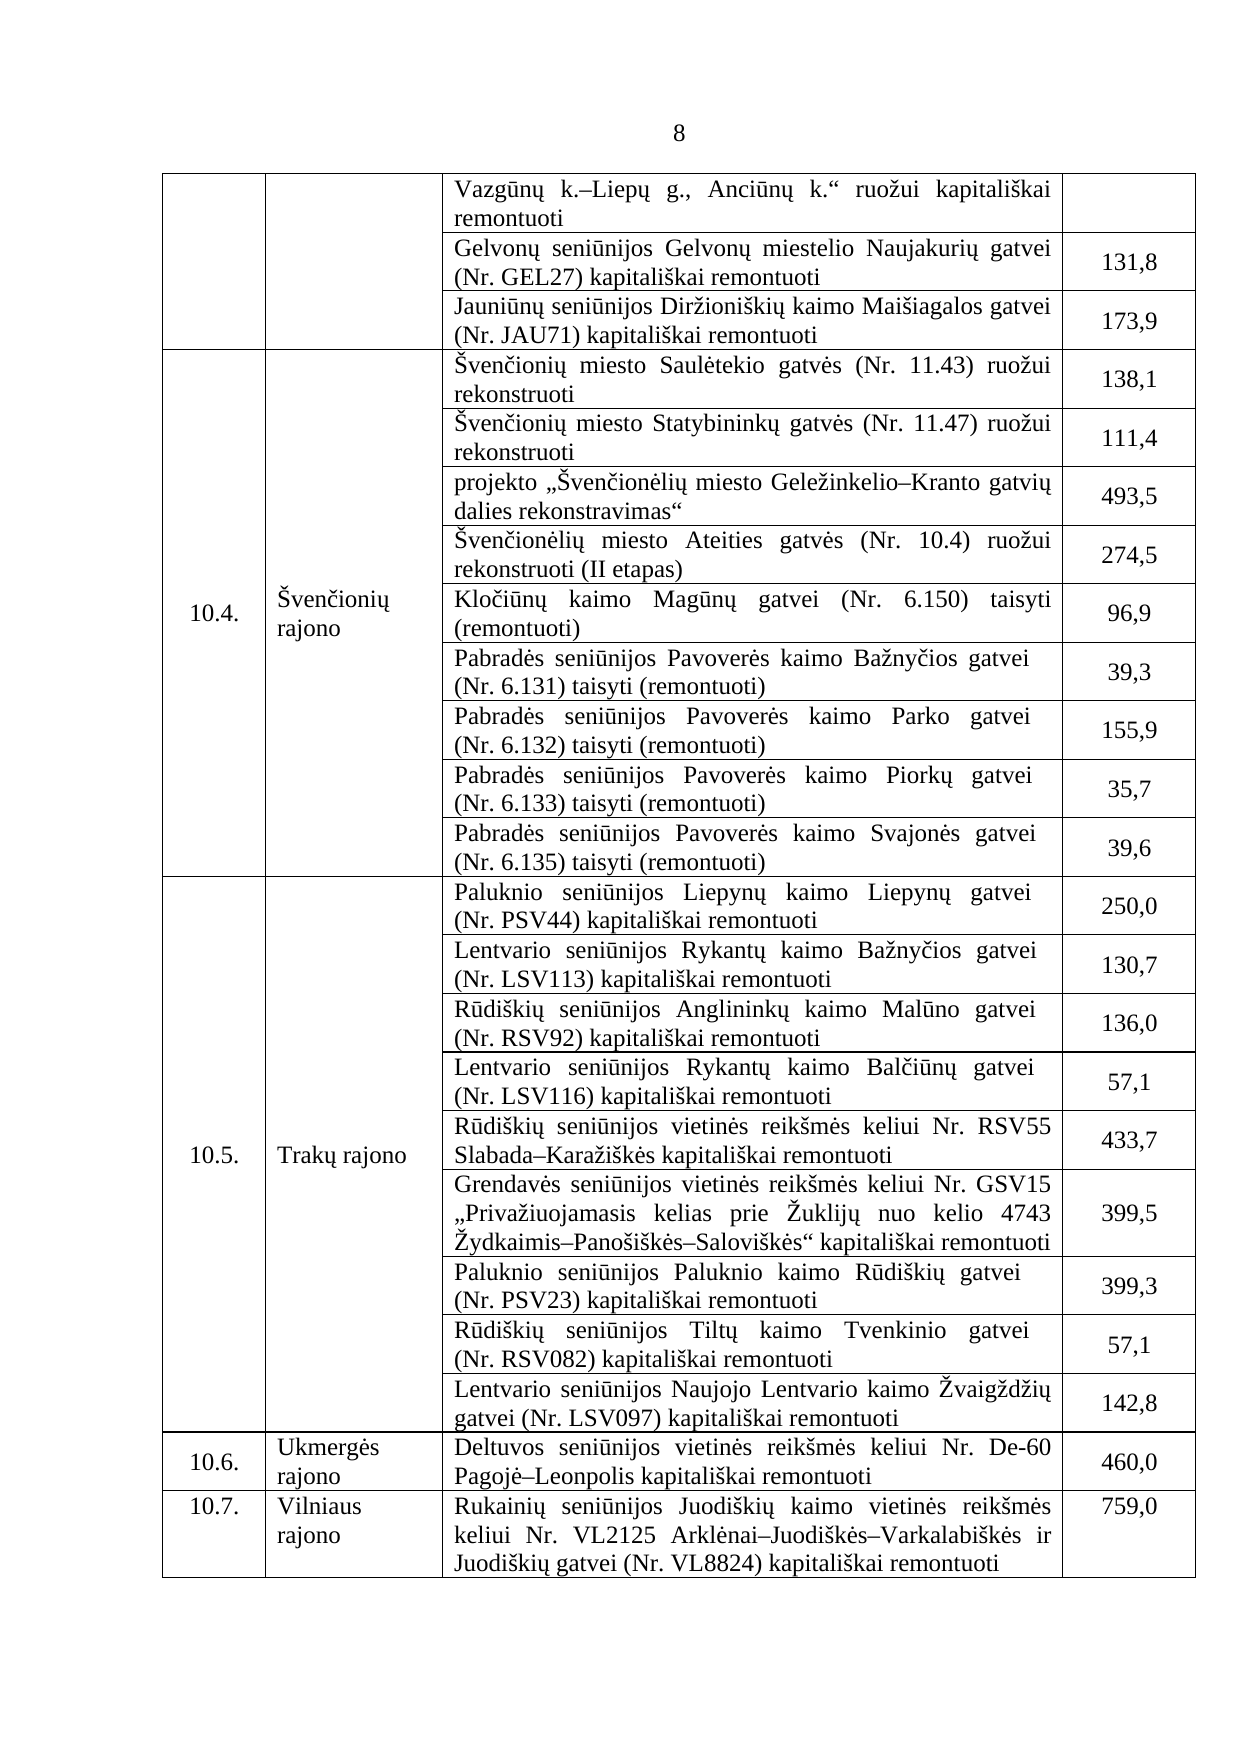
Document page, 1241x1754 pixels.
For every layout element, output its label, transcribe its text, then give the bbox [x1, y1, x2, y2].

table_cell Švenčionių miesto Saulėtekio gatvės (Nr. 11.43) ruožui rekonstruoti [443, 350, 1062, 407]
table_cell 57,1 [1063, 1053, 1195, 1110]
table_cell Rukainių seniūnijos Juodiškių kaimo vietinės reikšmės keliui Nr. VL2125 Arklėnai–Juodiškės–Varkalabiškės ir Juodiškių gatvei (Nr. VL8824) kapitališkai remontuoti [443, 1491, 1062, 1577]
table_cell 250,0 [1063, 877, 1195, 934]
table_cell Grendavės seniūnijos vietinės reikšmės keliui Nr. GSV15 „Privažiuojamasis kelias prie Žuklijų nuo kelio 4743 Žydkaimis–Panošiškės–Saloviškės“ kapitališkai remontuoti [443, 1170, 1062, 1256]
table_cell 130,7 [1063, 935, 1195, 993]
table_cell Ukmergės rajono [266, 1433, 442, 1490]
table_cell Trakų rajono [266, 877, 442, 1431]
table_cell Vilniaus rajono [266, 1491, 442, 1577]
table_cell Švenčionių miesto Statybininkų gatvės (Nr. 11.47) ruožui rekonstruoti [443, 409, 1062, 466]
table_cell 10.4. [163, 350, 265, 876]
table_cell [163, 174, 265, 349]
table_cell 57,1 [1063, 1315, 1195, 1373]
table_cell Pabradės seniūnijos Pavoverės kaimo Piorkų gatvei (Nr. 6.133) taisyti (remontuoti) [443, 760, 1062, 817]
table_cell 10.6. [163, 1433, 265, 1490]
table_cell Rūdiškių seniūnijos Anglininkų kaimo Malūno gatvei (Nr. RSV92) kapitališkai remontuoti [443, 994, 1062, 1051]
table_cell Švenčionių rajono [266, 350, 442, 876]
table_cell Paluknio seniūnijos Liepynų kaimo Liepynų gatvei (Nr. PSV44) kapitališkai remontuoti [443, 877, 1062, 934]
table_cell Jauniūnų seniūnijos Diržioniškių kaimo Maišiagalos gatvei (Nr. JAU71) kapitališkai remontuoti [443, 291, 1062, 349]
table_cell 111,4 [1063, 409, 1195, 466]
table_cell Švenčionėlių miesto Ateities gatvės (Nr. 10.4) ruožui rekonstruoti (II etapas) [443, 526, 1062, 583]
table_cell 173,9 [1063, 291, 1195, 349]
table_cell 136,0 [1063, 994, 1195, 1051]
table_cell 142,8 [1063, 1374, 1195, 1431]
table_cell 155,9 [1063, 701, 1195, 759]
table_cell 39,6 [1063, 818, 1195, 876]
table_cell 460,0 [1063, 1433, 1195, 1490]
table_cell 493,5 [1063, 467, 1195, 524]
table_cell Lentvario seniūnijos Naujojo Lentvario kaimo Žvaigždžių gatvei (Nr. LSV097) kapitališkai remontuoti [443, 1374, 1062, 1431]
table_cell Deltuvos seniūnijos vietinės reikšmės keliui Nr. De-60 Pagojė–Leonpolis kapitališkai remontuoti [443, 1433, 1062, 1490]
table_cell Rūdiškių seniūnijos vietinės reikšmės keliui Nr. RSV55 Slabada–Karažiškės kapitališkai remontuoti [443, 1111, 1062, 1168]
table_cell Pabradės seniūnijos Pavoverės kaimo Svajonės gatvei (Nr. 6.135) taisyti (remontuoti) [443, 818, 1062, 876]
table_cell 399,5 [1063, 1170, 1195, 1256]
table_cell 10.5. [163, 877, 265, 1431]
table_cell Pabradės seniūnijos Pavoverės kaimo Parko gatvei (Nr. 6.132) taisyti (remontuoti) [443, 701, 1062, 759]
table_cell [1063, 174, 1195, 232]
table_cell 759,0 [1063, 1491, 1195, 1577]
table_cell 274,5 [1063, 526, 1195, 583]
table_cell Gelvonų seniūnijos Gelvonų miestelio Naujakurių gatvei (Nr. GEL27) kapitališkai remontuoti [443, 233, 1062, 290]
table_cell 35,7 [1063, 760, 1195, 817]
table_cell 138,1 [1063, 350, 1195, 407]
table_cell 10.7. [163, 1491, 265, 1577]
table_cell 399,3 [1063, 1257, 1195, 1314]
table_cell Pabradės seniūnijos Pavoverės kaimo Bažnyčios gatvei (Nr. 6.131) taisyti (remontuoti) [443, 643, 1062, 700]
table_cell 433,7 [1063, 1111, 1195, 1168]
table_cell [266, 174, 442, 349]
table_cell 39,3 [1063, 643, 1195, 700]
table_cell Lentvario seniūnijos Rykantų kaimo Balčiūnų gatvei (Nr. LSV116) kapitališkai remontuoti [443, 1053, 1062, 1110]
table_cell Lentvario seniūnijos Rykantų kaimo Bažnyčios gatvei (Nr. LSV113) kapitališkai remontuoti [443, 935, 1062, 993]
table_cell Paluknio seniūnijos Paluknio kaimo Rūdiškių gatvei (Nr. PSV23) kapitališkai remontuoti [443, 1257, 1062, 1314]
table_cell projekto „Švenčionėlių miesto Geležinkelio–Kranto gatvių dalies rekonstravimas“ [443, 467, 1062, 524]
table_cell Rūdiškių seniūnijos Tiltų kaimo Tvenkinio gatvei (Nr. RSV082) kapitališkai remontuoti [443, 1315, 1062, 1373]
table_cell Kločiūnų kaimo Magūnų gatvei (Nr. 6.150) taisyti (remontuoti) [443, 584, 1062, 642]
table_cell 131,8 [1063, 233, 1195, 290]
table_cell Vazgūnų k.–Liepų g., Anciūnų k.“ ruožui kapitališkai remontuoti [443, 174, 1062, 232]
table_cell 96,9 [1063, 584, 1195, 642]
